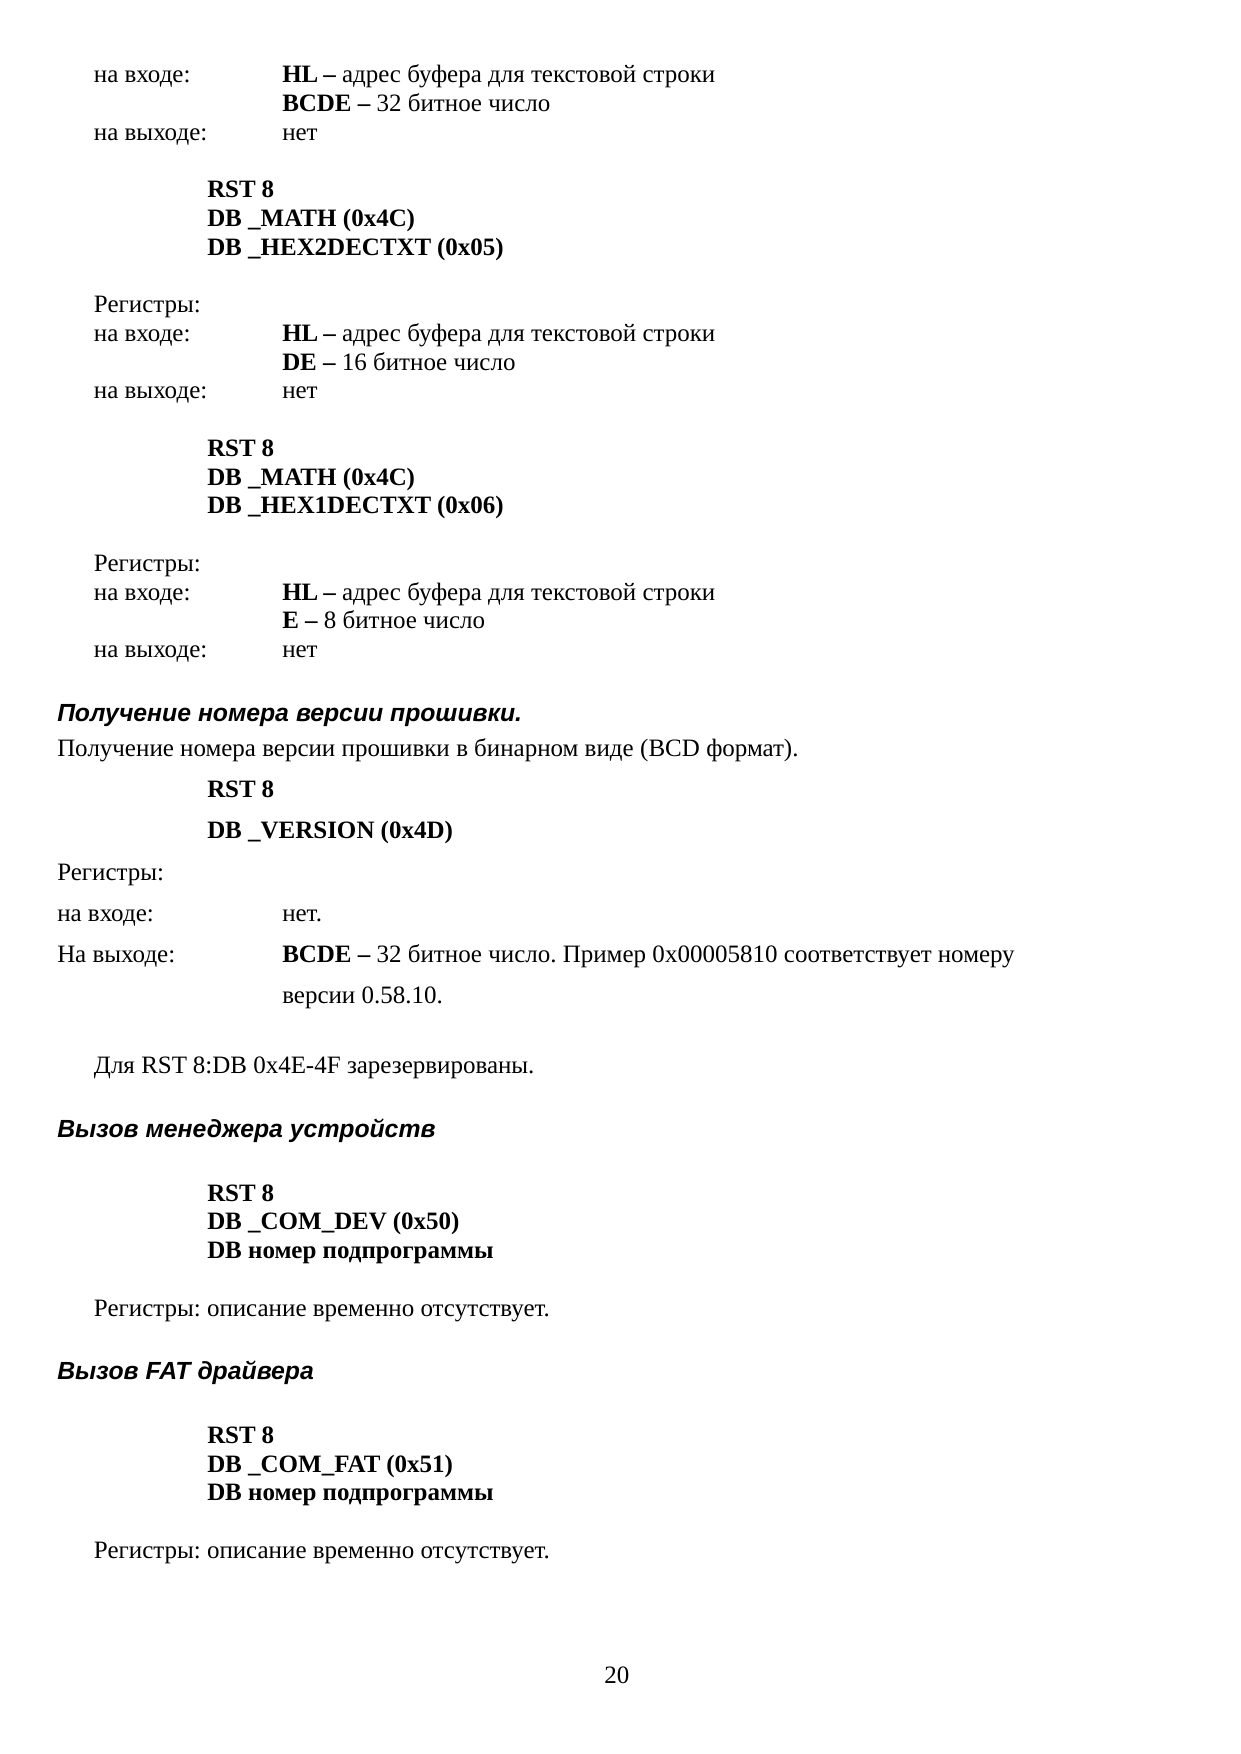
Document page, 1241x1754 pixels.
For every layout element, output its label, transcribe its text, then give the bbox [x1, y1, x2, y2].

text на входе: HL – адрес буфера для текстовой строки [57, 318, 1176, 347]
text RST 8 [57, 433, 1176, 462]
text На выходе: BCDE – 32 битное число. Пример 0x00005810 соответствует номеру [57, 939, 1176, 968]
text DB номер подпрограммы [57, 1235, 1176, 1264]
text DB _HEX1DECTXT (0x06) [57, 491, 1176, 519]
text на входе: нет. [57, 898, 1176, 927]
text DB _COM_FAT (0x51) [57, 1449, 1176, 1477]
text BCDE – 32 битное число [57, 88, 1176, 117]
text Регистры: [57, 548, 1176, 577]
text DB _MATH (0x4C) [57, 203, 1176, 232]
text версии 0.58.10. [57, 980, 1176, 1009]
text Регистры: [57, 289, 1176, 318]
text Регистры: описание временно отсутствует. [57, 1293, 1176, 1321]
subtitle Получение номера версии прошивки. [57, 698, 1176, 727]
text Получение номера версии прошивки в бинарном виде (BCD формат). [57, 733, 1176, 762]
text Для RST 8:DB 0x4E-4F зарезервированы. [57, 1050, 1176, 1079]
text на входе: HL – адрес буфера для текстовой строки [57, 577, 1176, 606]
subtitle Вызов FAT драйвера [57, 1356, 1176, 1385]
text на выходе: нет [57, 634, 1176, 663]
text RST 8 [57, 1178, 1176, 1206]
text DB _MATH (0x4C) [57, 462, 1176, 491]
text RST 8 [57, 1420, 1176, 1449]
text на выходе: нет [57, 117, 1176, 146]
text Регистры: [57, 857, 1176, 885]
text DB _HEX2DECTXT (0x05) [57, 232, 1176, 261]
text DB _VERSION (0x4D) [57, 815, 1176, 844]
text E – 8 битное число [57, 606, 1176, 634]
text RST 8 [57, 774, 1176, 803]
text RST 8 [57, 174, 1176, 203]
text DB номер подпрограммы [57, 1477, 1176, 1506]
text Регистры: описание временно отсутствует. [57, 1535, 1176, 1564]
subtitle Вызов менеджера устройств [57, 1114, 1176, 1143]
text DE – 16 битное число [57, 347, 1176, 376]
text на входе: HL – адрес буфера для текстовой строки [57, 59, 1176, 88]
text DB _COM_DEV (0x50) [57, 1206, 1176, 1235]
text на выходе: нет [57, 376, 1176, 404]
